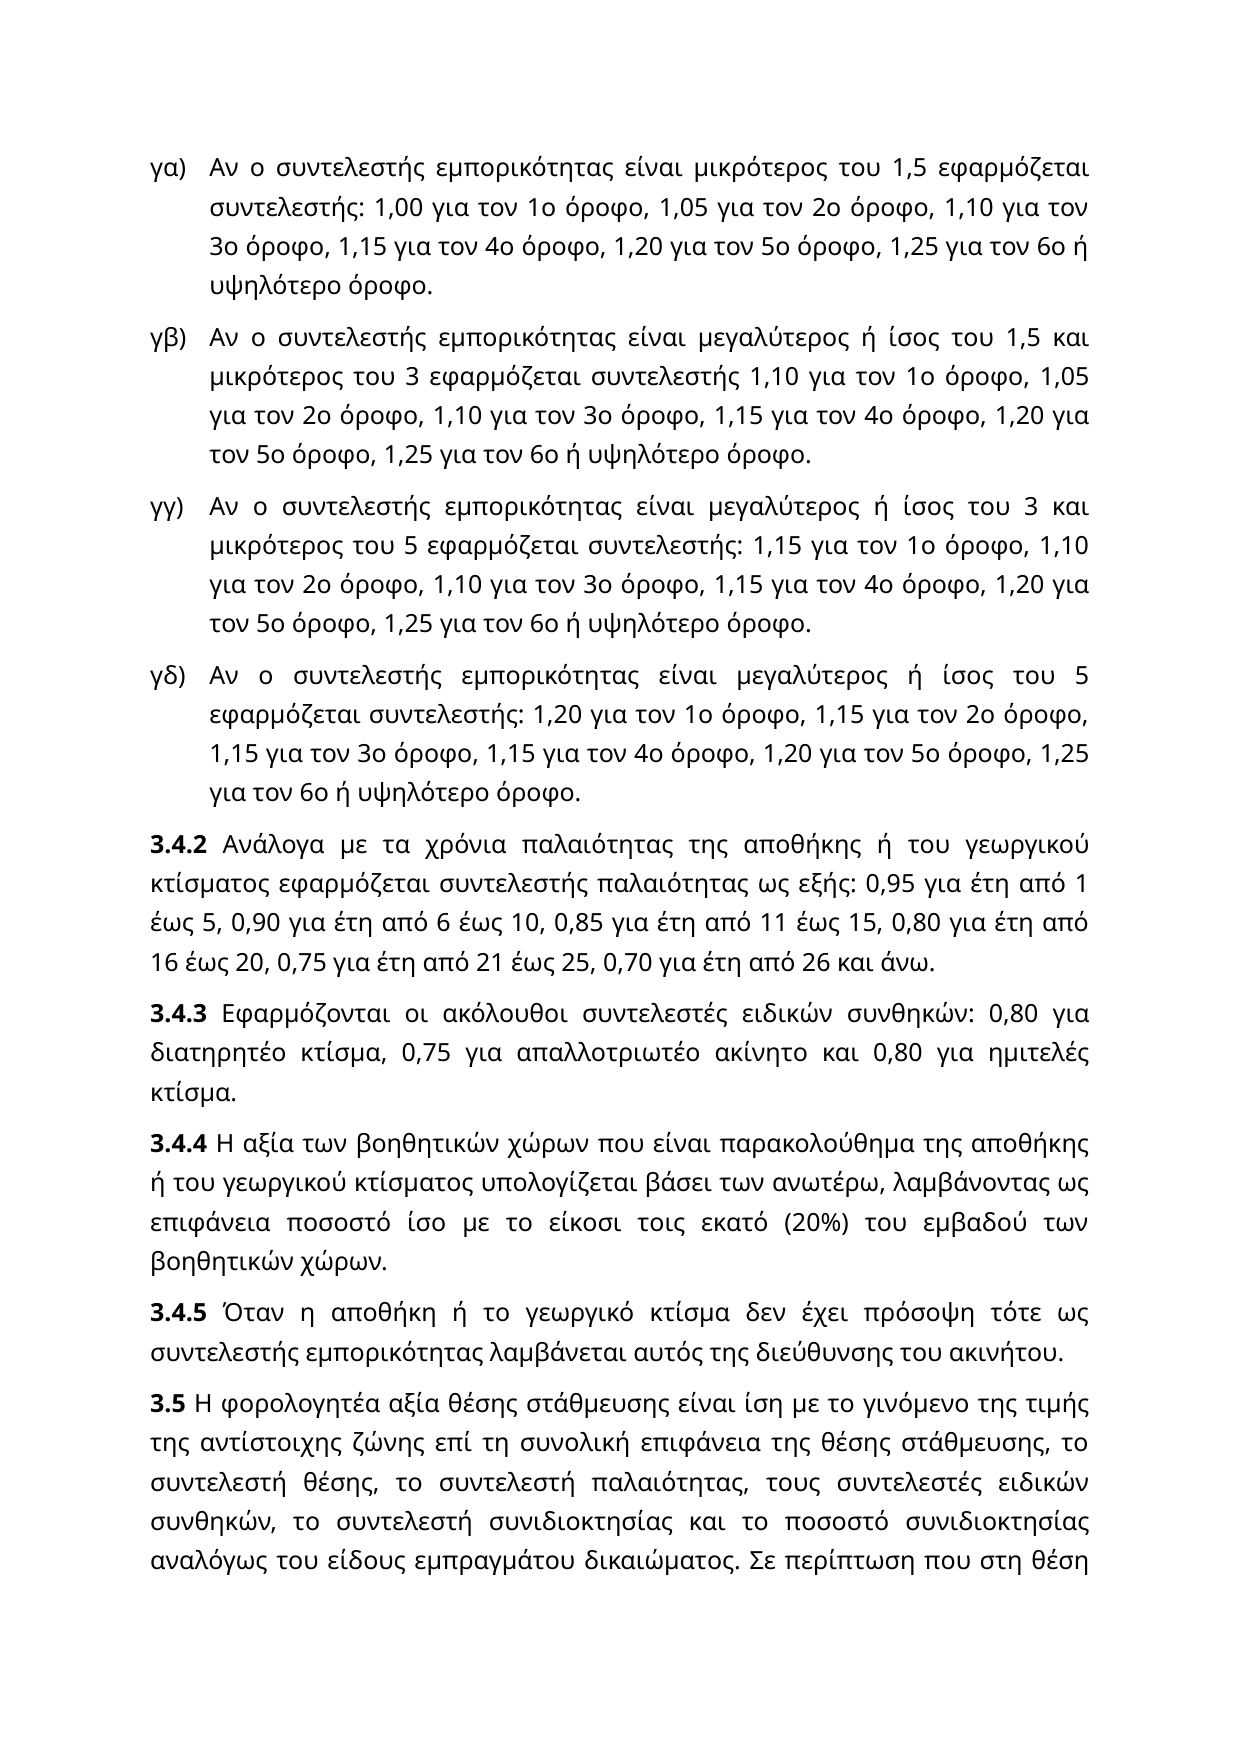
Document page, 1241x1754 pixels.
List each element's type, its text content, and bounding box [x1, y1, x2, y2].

text 3.4.4 Η αξία των βοηθητικών χώρων που είναι παρακολούθημα της αποθήκης ή του γεωργικού κτίσματος υπολογίζεται βάσει των ανωτέρω, λαμβάνοντας ως επιφάνεια ποσοστό ίσο με το είκοσι τοις εκατό (20%) του εμβαδού των βοηθητικών χώρων. [150, 1126, 1090, 1277]
list γγ) Αν ο συντελεστής εμπορικότητας είναι μεγαλύτερος ή ίσος του 3 και μικρότερος του 5 εφαρμόζεται συντελεστής: 1,15 για τον 1ο όροφο, 1,10 για τον 2ο όροφο, 1,10 για τον 3ο όροφο, 1,15 για τον 4ο όροφο, 1,20 για τον 5ο όροφο, 1,25 για τον 6ο ή υψηλότερο όροφο. [150, 488, 1090, 640]
list γβ) Αν ο συντελεστής εμπορικότητας είναι μεγαλύτερος ή ίσος του 1,5 και μικρότερος του 3 εφαρμόζεται συντελεστής 1,10 για τον 1ο όροφο, 1,05 για τον 2ο όροφο, 1,10 για τον 3ο όροφο, 1,15 για τον 4ο όροφο, 1,20 για τον 5ο όροφο, 1,25 για τον 6ο ή υψηλότερο όροφο. [150, 319, 1090, 471]
list γδ) Αν ο συντελεστής εμπορικότητας είναι μεγαλύτερος ή ίσος του 5 εφαρμόζεται συντελεστής: 1,20 για τον 1ο όροφο, 1,15 για τον 2ο όροφο, 1,15 για τον 3ο όροφο, 1,15 για τον 4ο όροφο, 1,20 για τον 5ο όροφο, 1,25 για τον 6ο ή υψηλότερο όροφο. [150, 657, 1090, 809]
text 3.4.2 Ανάλογα με τα χρόνια παλαιότητας της αποθήκης ή του γεωργικού κτίσματος εφαρμόζεται συντελεστής παλαιότητας ως εξής: 0,95 για έτη από 1 έως 5, 0,90 για έτη από 6 έως 10, 0,85 για έτη από 11 έως 15, 0,80 για έτη από 16 έως 20, 0,75 για έτη από 21 έως 25, 0,70 για έτη από 26 και άνω. [150, 827, 1090, 978]
text 3.5 Η φορολογητέα αξία θέσης στάθμευσης είναι ίση με το γινόμενο της τιμής της αντίστοιχης ζώνης επί τη συνολική επιφάνεια της θέσης στάθμευσης, το συντελεστή θέσης, το συντελεστή παλαιότητας, τους συντελεστές ειδικών συνθηκών, το συντελεστή συνιδιοκτησίας και το ποσοστό συνιδιοκτησίας αναλόγως του είδους εμπραγμάτου δικαιώματος. Σε περίπτωση που στη θέση [150, 1386, 1090, 1577]
text 3.4.3 Εφαρμόζονται οι ακόλουθοι συντελεστές ειδικών συνθηκών: 0,80 για διατηρητέο κτίσμα, 0,75 για απαλλοτριωτέο ακίνητο και 0,80 για ημιτελές κτίσμα. [150, 996, 1090, 1108]
text 3.4.5 Όταν η αποθήκη ή το γεωργικό κτίσμα δεν έχει πρόσοψη τότε ως συντελεστής εμπορικότητας λαμβάνεται αυτός της διεύθυνσης του ακινήτου. [150, 1295, 1090, 1368]
list γα) Αν ο συντελεστής εμπορικότητας είναι μικρότερος του 1,5 εφαρμόζεται συντελεστής: 1,00 για τον 1ο όροφο, 1,05 για τον 2ο όροφο, 1,10 για τον 3ο όροφο, 1,15 για τον 4ο όροφο, 1,20 για τον 5ο όροφο, 1,25 για τον 6ο ή υψηλότερο όροφο. [150, 150, 1090, 302]
